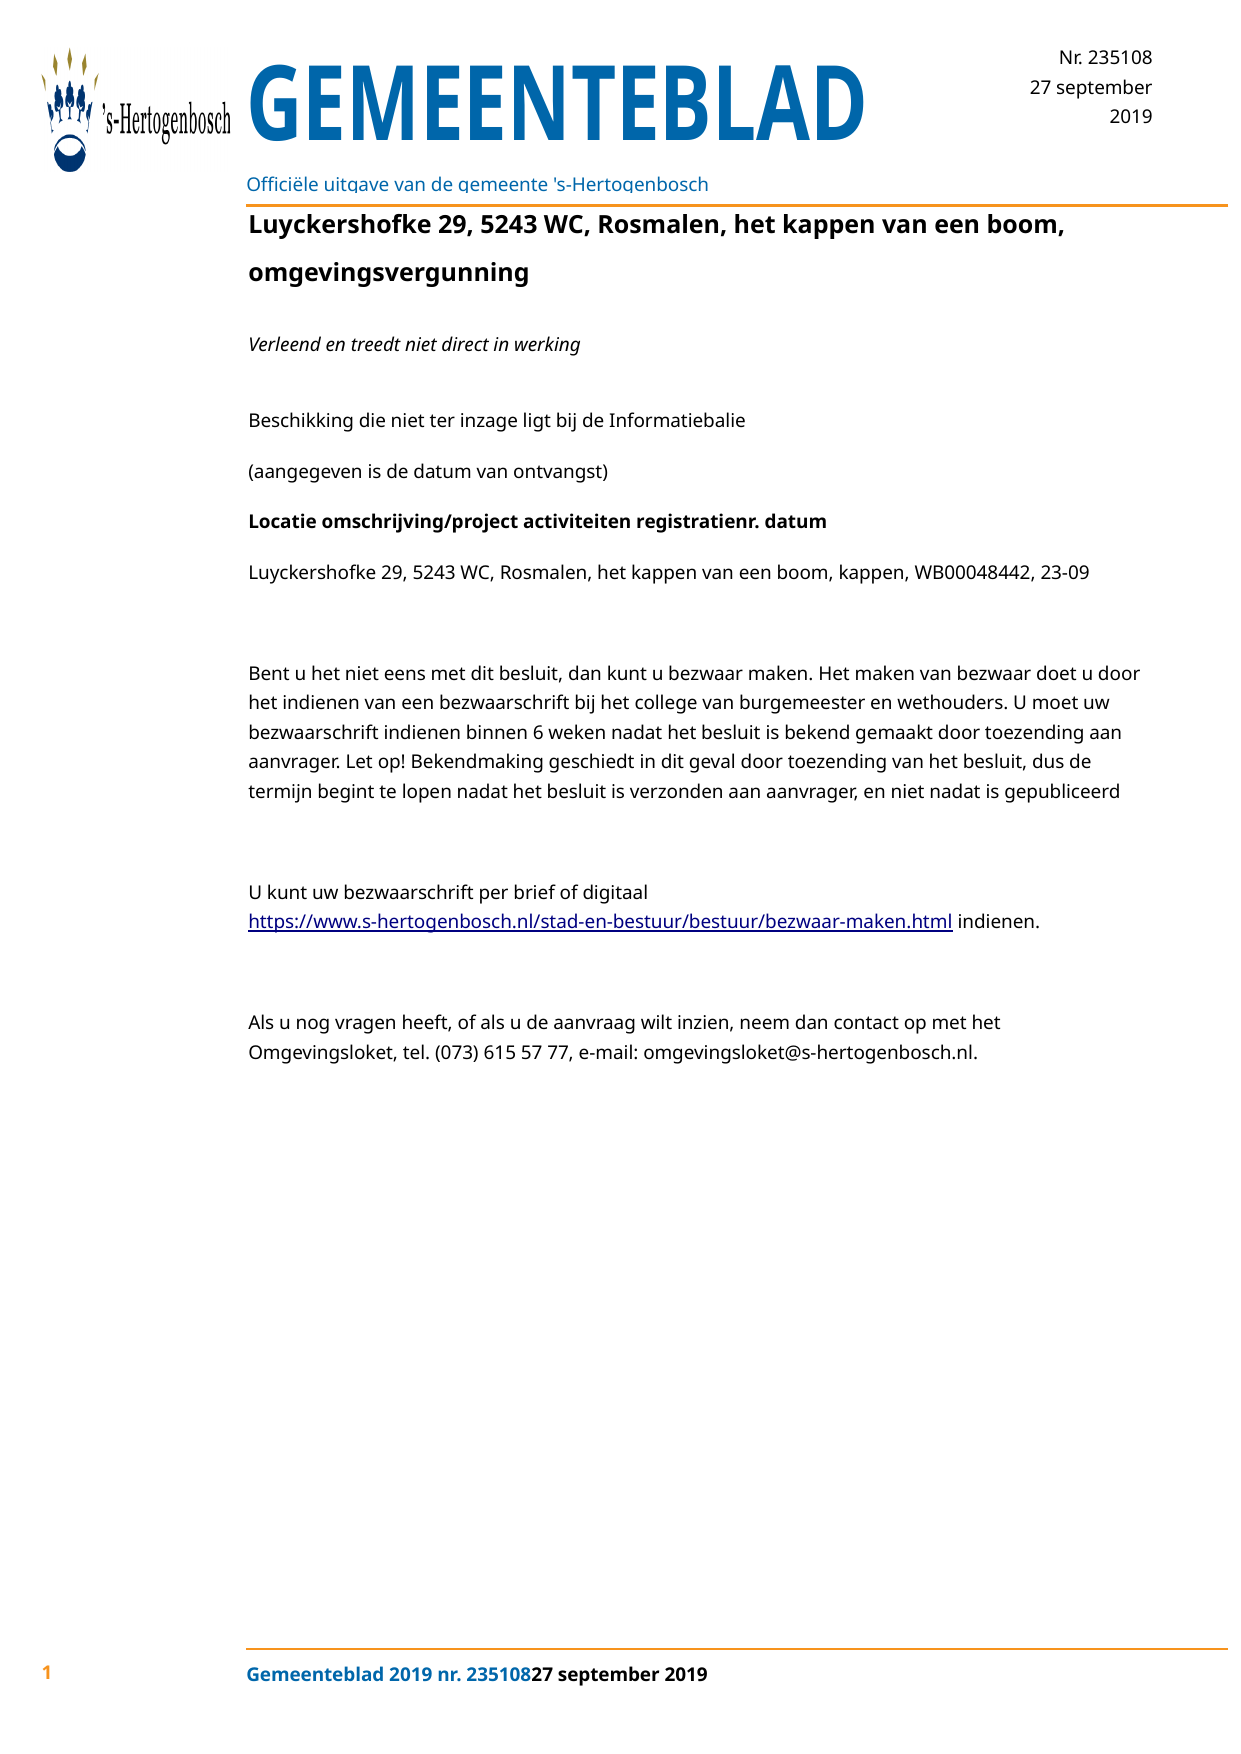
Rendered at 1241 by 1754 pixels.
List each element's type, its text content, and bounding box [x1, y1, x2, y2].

text Luyckershofke 29, 5243 WC, Rosmalen, het kappen van een boom, kappen, WB00048442, 23-09 [248, 559, 1152, 584]
text Als u nog vragen heeft, of als u de aanvraag wilt inzien, neem dan contact op met het Omgevingsloket, tel. (073) 615 57 77, e-mail: omgevingsloket@s-hertogenbosch.nl. [248, 1009, 1152, 1064]
text Bent u het niet eens met dit besluit, dan kunt u bezwaar maken. Het maken van bezwaar doet u door het indienen van een bezwaarschrift bij het college van burgemeester en wethouders. U moet uw bezwaarschrift indienen binnen 6 weken nadat het besluit is bekend gemaakt door toezending aan aanvrager. Let op! Bekendmaking geschiedt in dit geval door toezending van het besluit, dus de termijn begint te lopen nadat het besluit is verzonden aan aanvrager, en niet nadat is gepubliceerd [248, 660, 1152, 804]
text Verleend en treedt niet direct in werking [248, 331, 1152, 357]
text (aangegeven is de datum van ontvangst) [248, 458, 1152, 484]
picture [41, 47, 231, 172]
text Locatie omschrijving/project activiteiten registratienr. datum [248, 508, 1152, 534]
text U kunt uw bezwaarschrift per brief of digitaal https://www.s-hertogenbosch.nl/stad-en-bestuur/bestuur/bezwaar-maken.html indienen. [248, 879, 1152, 934]
text Luyckershofke 29, 5243 WC, Rosmalen, het kappen van een boom, omgevingsvergunning [248, 207, 1152, 288]
text Beschikking die niet ter inzage ligt bij de Informatiebalie [248, 408, 1152, 433]
